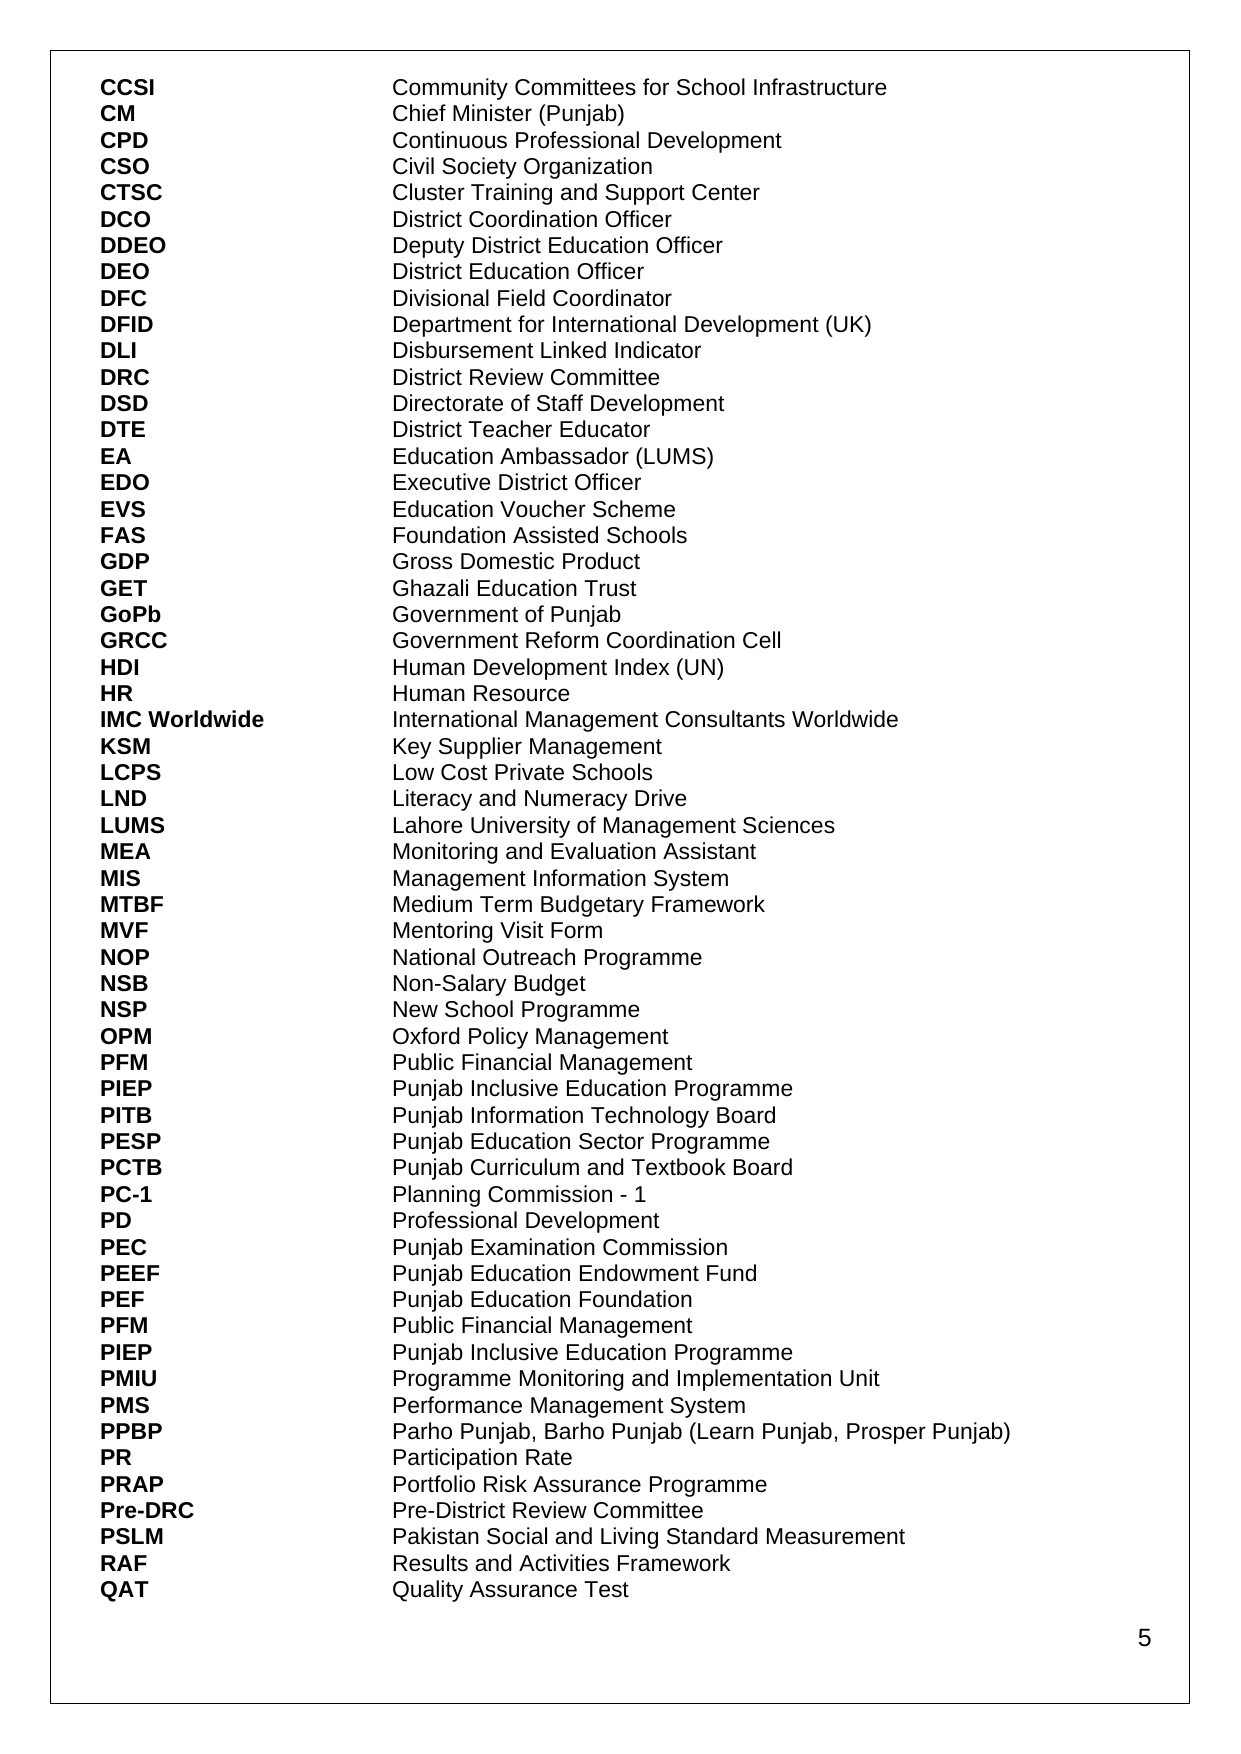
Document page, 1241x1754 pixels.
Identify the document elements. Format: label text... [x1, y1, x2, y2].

table_cell Punjab Information Technology Board [381, 1102, 1126, 1128]
table_cell NOP [89, 944, 381, 970]
table_cell DFC [89, 285, 381, 311]
table_cell GDP [89, 548, 381, 574]
table_cell IMC Worldwide [89, 706, 381, 733]
table_cell Monitoring and Evaluation Assistant [381, 838, 1126, 864]
table_cell Pre-District Review Committee [381, 1497, 1126, 1523]
table_cell DFID [89, 311, 381, 337]
table_cell Cluster Training and Support Center [381, 179, 1126, 206]
table_cell EA [89, 443, 381, 469]
table_cell Management Information System [381, 865, 1126, 891]
table_cell Medium Term Budgetary Framework [381, 891, 1126, 917]
table_cell Parho Punjab, Barho Punjab (Learn Punjab, Prosper Punjab) [381, 1418, 1126, 1444]
table_cell Punjab Inclusive Education Programme [381, 1339, 1126, 1365]
table_cell Planning Commission - 1 [381, 1181, 1126, 1207]
table_cell PD [89, 1207, 381, 1233]
table_cell GRCC [89, 627, 381, 654]
table_cell Punjab Inclusive Education Programme [381, 1075, 1126, 1102]
table_cell Public Financial Management [381, 1313, 1126, 1339]
table_cell Gross Domestic Product [381, 548, 1126, 574]
table_cell Punjab Education Foundation [381, 1286, 1126, 1312]
table_cell Department for International Development (UK) [381, 311, 1126, 337]
table_cell Government Reform Coordination Cell [381, 627, 1126, 654]
table_cell MEA [89, 838, 381, 864]
table_cell Continuous Professional Development [381, 127, 1126, 153]
table_cell PC-1 [89, 1181, 381, 1207]
table_cell Punjab Examination Commission [381, 1234, 1126, 1260]
table_cell PMIU [89, 1365, 381, 1392]
table_cell EDO [89, 469, 381, 496]
table_cell PIEP [89, 1075, 381, 1102]
table_cell Punjab Education Sector Programme [381, 1128, 1126, 1154]
table_cell Foundation Assisted Schools [381, 522, 1126, 548]
table_cell Government of Punjab [381, 601, 1126, 627]
table_cell Key Supplier Management [381, 733, 1126, 759]
table_cell Mentoring Visit Form [381, 917, 1126, 943]
table_cell New School Programme [381, 996, 1126, 1023]
table_cell PFM [89, 1049, 381, 1075]
table_cell PEC [89, 1234, 381, 1260]
table_cell KSM [89, 733, 381, 759]
table_cell PITB [89, 1102, 381, 1128]
table_cell Programme Monitoring and Implementation Unit [381, 1365, 1126, 1392]
table_cell Lahore University of Management Sciences [381, 812, 1126, 838]
table_cell Non-Salary Budget [381, 970, 1126, 996]
table_cell PEEF [89, 1260, 381, 1286]
table_cell CSO [89, 153, 381, 179]
table_cell Quality Assurance Test [381, 1576, 1126, 1602]
table_cell Pre-DRC [89, 1497, 381, 1523]
table_cell RAF [89, 1550, 381, 1576]
table_cell Punjab Education Endowment Fund [381, 1260, 1126, 1286]
table_cell Public Financial Management [381, 1049, 1126, 1075]
table_cell DEO [89, 258, 381, 285]
table_cell Ghazali Education Trust [381, 575, 1126, 601]
table_cell Education Voucher Scheme [381, 496, 1126, 522]
table_cell District Review Committee [381, 364, 1126, 390]
table_cell NSP [89, 996, 381, 1023]
table_cell HR [89, 680, 381, 706]
table_cell Participation Rate [381, 1444, 1126, 1471]
table_cell CPD [89, 127, 381, 153]
table_cell Disbursement Linked Indicator [381, 338, 1126, 364]
table_cell DDEO [89, 232, 381, 258]
table_cell Pakistan Social and Living Standard Measurement [381, 1523, 1126, 1550]
table_cell District Teacher Educator [381, 416, 1126, 443]
table_cell MVF [89, 917, 381, 943]
table_cell PMS [89, 1392, 381, 1418]
table_cell HDI [89, 654, 381, 680]
table_cell LUMS [89, 812, 381, 838]
table_cell National Outreach Programme [381, 944, 1126, 970]
table_cell Punjab Curriculum and Textbook Board [381, 1154, 1126, 1181]
table_cell District Coordination Officer [381, 206, 1126, 232]
table_cell Low Cost Private Schools [381, 759, 1126, 785]
table_cell PCTB [89, 1154, 381, 1181]
table_cell PESP [89, 1128, 381, 1154]
table_cell GET [89, 575, 381, 601]
table_cell PRAP [89, 1471, 381, 1497]
table_cell OPM [89, 1023, 381, 1049]
table_cell CM [89, 100, 381, 127]
table_cell Deputy District Education Officer [381, 232, 1126, 258]
table_cell PSLM [89, 1523, 381, 1550]
table_cell DRC [89, 364, 381, 390]
table_cell FAS [89, 522, 381, 548]
table_cell Literacy and Numeracy Drive [381, 785, 1126, 812]
table_cell PR [89, 1444, 381, 1471]
table_cell Education Ambassador (LUMS) [381, 443, 1126, 469]
table_cell Oxford Policy Management [381, 1023, 1126, 1049]
table_cell Civil Society Organization [381, 153, 1126, 179]
table_cell Professional Development [381, 1207, 1126, 1233]
table_cell DLI [89, 338, 381, 364]
table_cell Human Development Index (UN) [381, 654, 1126, 680]
table_cell Executive District Officer [381, 469, 1126, 496]
table_cell PEF [89, 1286, 381, 1312]
table_cell QAT [89, 1576, 381, 1602]
table_cell Performance Management System [381, 1392, 1126, 1418]
table_cell Divisional Field Coordinator [381, 285, 1126, 311]
table_cell International Management Consultants Worldwide [381, 706, 1126, 733]
table_cell Community Committees for School Infrastructure [381, 74, 1126, 100]
table_cell District Education Officer [381, 258, 1126, 285]
table_cell DCO [89, 206, 381, 232]
table_cell CCSI [89, 74, 381, 100]
table_cell DSD [89, 390, 381, 416]
table_cell DTE [89, 416, 381, 443]
table_cell CTSC [89, 179, 381, 206]
table_cell GoPb [89, 601, 381, 627]
table_cell Human Resource [381, 680, 1126, 706]
table_cell Directorate of Staff Development [381, 390, 1126, 416]
table_cell Chief Minister (Punjab) [381, 100, 1126, 127]
table_cell PFM [89, 1313, 381, 1339]
table_cell Results and Activities Framework [381, 1550, 1126, 1576]
table_cell MTBF [89, 891, 381, 917]
table_cell LND [89, 785, 381, 812]
table_cell Portfolio Risk Assurance Programme [381, 1471, 1126, 1497]
table_cell EVS [89, 496, 381, 522]
table_cell NSB [89, 970, 381, 996]
table_cell PPBP [89, 1418, 381, 1444]
table_cell MIS [89, 865, 381, 891]
table_cell PIEP [89, 1339, 381, 1365]
table_cell LCPS [89, 759, 381, 785]
